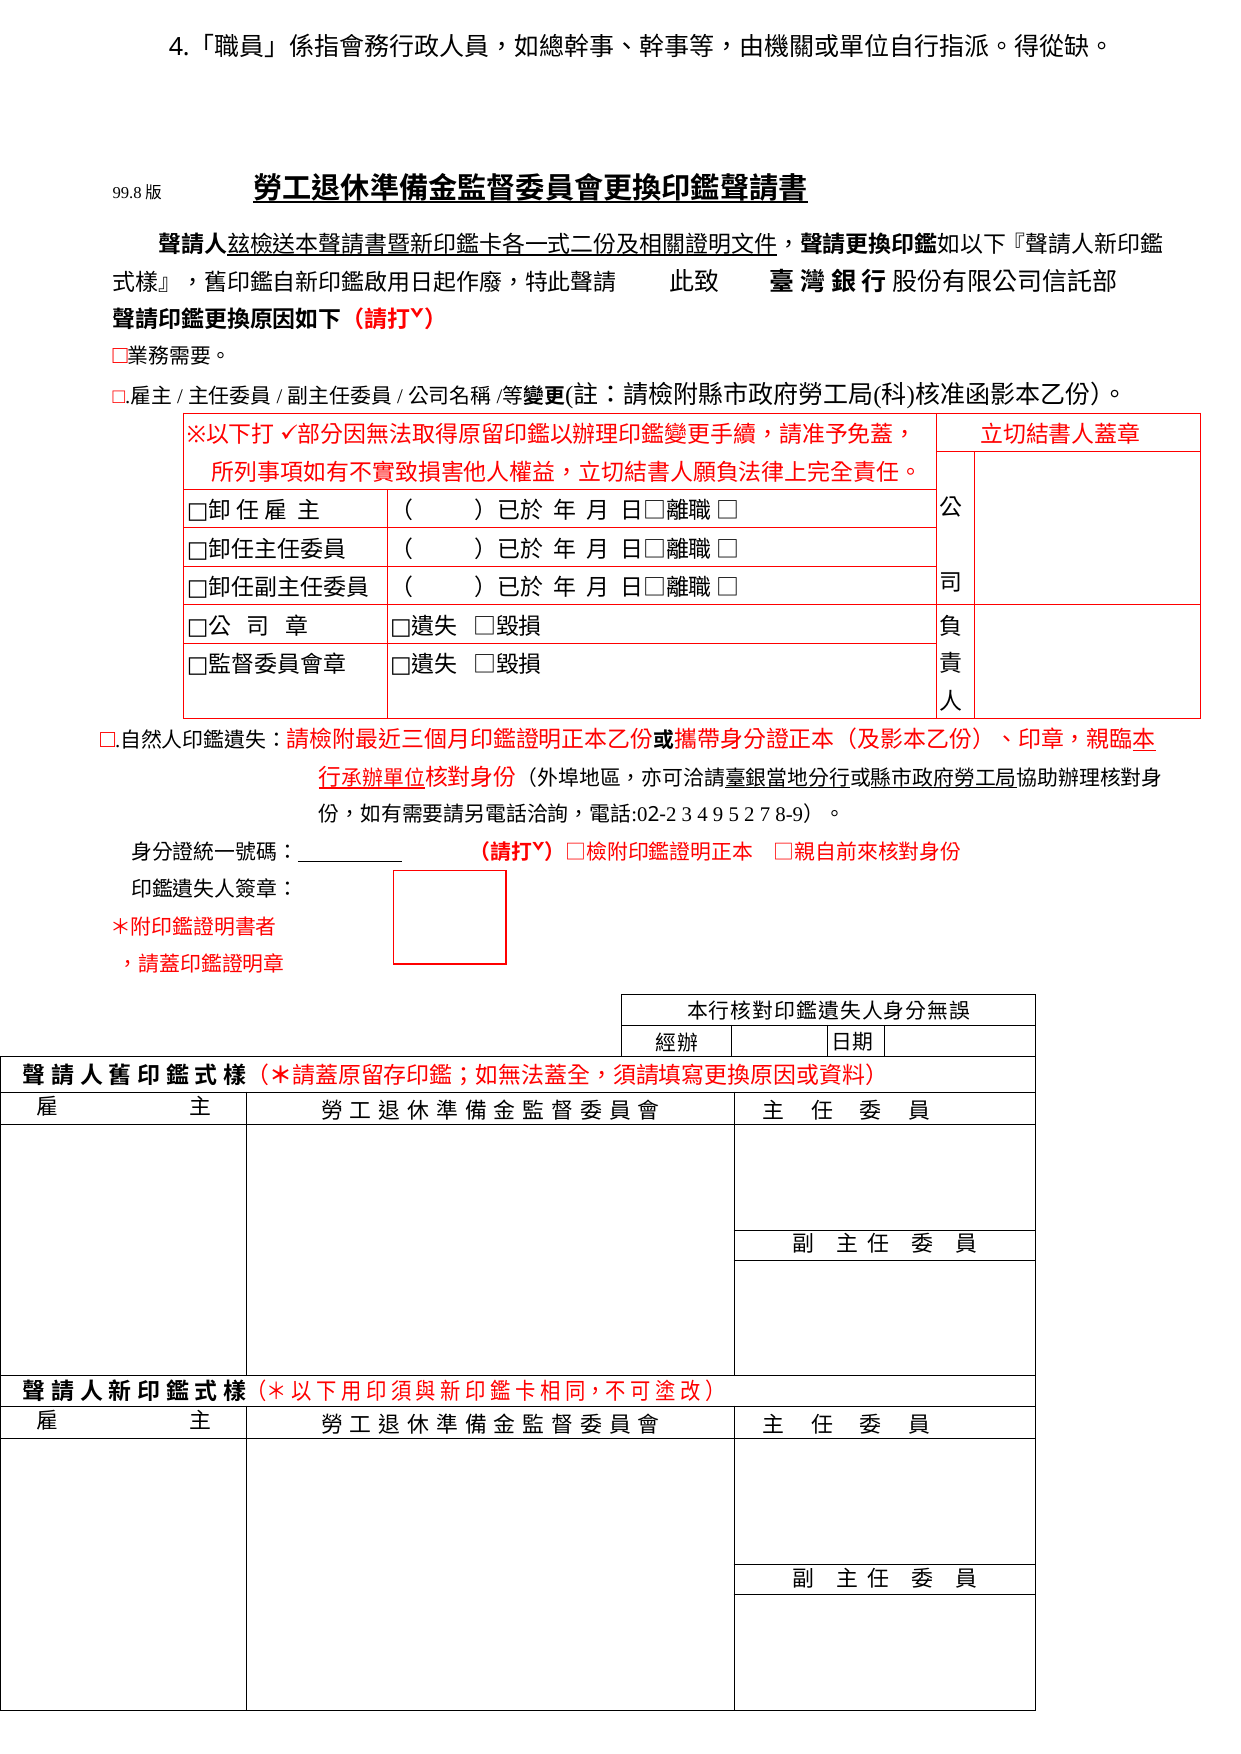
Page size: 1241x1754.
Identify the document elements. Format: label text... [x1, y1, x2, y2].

subtitle ，請蓋印鑑證明章 [112, 944, 1162, 981]
table_header 立切結書人蓋章 [937, 414, 1200, 451]
table_cell [735, 1261, 1035, 1375]
table_cell 負責人 [937, 605, 974, 718]
table_cell □公 司 章 [184, 605, 387, 643]
table_cell □卸任主任委員 [184, 528, 387, 566]
table_cell 副 主 任 委 員 [735, 1231, 1035, 1260]
table_cell （ ）已於 年 月 日□離職 □ [388, 567, 936, 604]
table_header [1036, 994, 1240, 1025]
table_cell [975, 605, 1200, 718]
table_header ※以下打 部分因無法取得原留印鑑以辦理印鑑變更手續，請准予免蓋， 所列事項如有不實致損害他人權益，立切結書人願負法律上完全責任。 [184, 414, 936, 489]
table_cell [1036, 1375, 1240, 1406]
text □.雇主 / 主任委員 / 副主任委員 / 公司名稱 /等變更(註：請檢附縣市政府勞工局(科)核准函影本乙份）。 [112, 373, 1125, 411]
table_cell 雇 主 [1, 1093, 246, 1124]
table_cell 公 司 [937, 452, 974, 604]
text 99.8版 勞工退休準備金監督委員會更換印鑑聲請書 [112, 148, 1221, 223]
table_cell 主 任 委 員 [735, 1093, 1035, 1124]
table_cell [1036, 1594, 1240, 1710]
table_cell [1036, 1564, 1240, 1594]
table_cell [1, 1439, 246, 1710]
text 聲請印鑑更換原因如下（請打ˇ） [112, 298, 1125, 336]
text ＊附印鑑證明書者 [93, 906, 393, 944]
table_cell [732, 1026, 827, 1056]
table_cell □卸任副主任委員 [184, 567, 387, 604]
table_cell □遺失 □毀損 [388, 644, 936, 718]
table_cell □卸 任 雇 主 [184, 490, 387, 527]
table_cell [735, 1595, 1035, 1710]
text □業務需要。 [112, 336, 1125, 373]
text 身分證統一號碼： （請打ˇ）□檢附印鑑證明正本 □親自前來核對身份 [131, 831, 1162, 869]
table_cell （ ）已於 年 月 日□離職 □ [388, 490, 936, 527]
table_cell 經辦 [622, 1026, 731, 1056]
table_cell [1036, 1092, 1240, 1124]
table_cell [1036, 1230, 1240, 1260]
table_cell [975, 452, 1200, 604]
table_cell 勞 工 退 休 準 備 金 監 督 委 員 會 [247, 1407, 734, 1438]
table_cell 勞 工 退 休 準 備 金 監 督 委 員 會 [247, 1093, 734, 1124]
table_cell 雇 主 [1, 1407, 246, 1438]
table_cell 副 主 任 委 員 [735, 1565, 1035, 1594]
table_cell （ ）已於 年 月 日□離職 □ [388, 528, 936, 566]
table_cell [1036, 1260, 1240, 1375]
table_cell [1036, 1406, 1240, 1438]
text 印鑑遺失人簽章： [131, 869, 1162, 906]
table_cell [247, 1125, 734, 1375]
table_cell [247, 1439, 734, 1710]
table_header 本行核對印鑑遺失人身分無誤 [622, 995, 1035, 1025]
table_cell 主 任 委 員 [735, 1407, 1035, 1438]
table_cell [735, 1125, 1035, 1229]
table_cell [1036, 1025, 1240, 1056]
text 4.「職員」係指會務行政人員，如總幹事、幹事等，由機關或單位自行指派。得從缺。 [168, 26, 1125, 63]
table_cell 日期 [828, 1026, 884, 1056]
table_header [0, 994, 621, 1025]
text [507, 906, 1162, 944]
table_cell [0, 1025, 621, 1056]
table_cell □遺失 □毀損 [388, 605, 936, 643]
table_cell [1, 1125, 246, 1375]
table_cell [1036, 1124, 1240, 1229]
text □.自然人印鑑遺失：請檢附最近三個月印鑑證明正本乙份或攜帶身分證正本（及影本乙份）、印章，親臨本行承辦單位核對身份（外埠地區，亦可洽請臺銀當地分行或縣市政府勞工局協助辦理核對身份，如有需要請另電話洽詢，電話:02-2 3 4 9 5 2 7 8-9）。 [93, 719, 1162, 831]
table_cell [1036, 1056, 1240, 1092]
table_cell [885, 1026, 1035, 1056]
text 聲請人玆檢送本聲請書暨新印鑑卡各一式二份及相關證明文件，聲請更換印鑑如以下『聲請人新印鑑式樣』，舊印鑑自新印鑑啟用日起作廢，特此聲請 此致 臺 灣 銀 行 股份有限公司信託部 [112, 223, 1162, 298]
table_cell [735, 1439, 1035, 1564]
table_cell [1036, 1438, 1240, 1564]
table_cell 聲 請 人 新 印 鑑 式 樣（＊ 以 下 用 印 須 與 新 印 鑑 卡 相 同，不 可 塗 改 ） [1, 1376, 1035, 1406]
table_cell □監督委員會章 [184, 644, 387, 718]
table_cell 聲 請 人 舊 印 鑑 式 樣（＊請蓋原留存印鑑；如無法蓋全，須請填寫更換原因或資料） [1, 1057, 1035, 1092]
